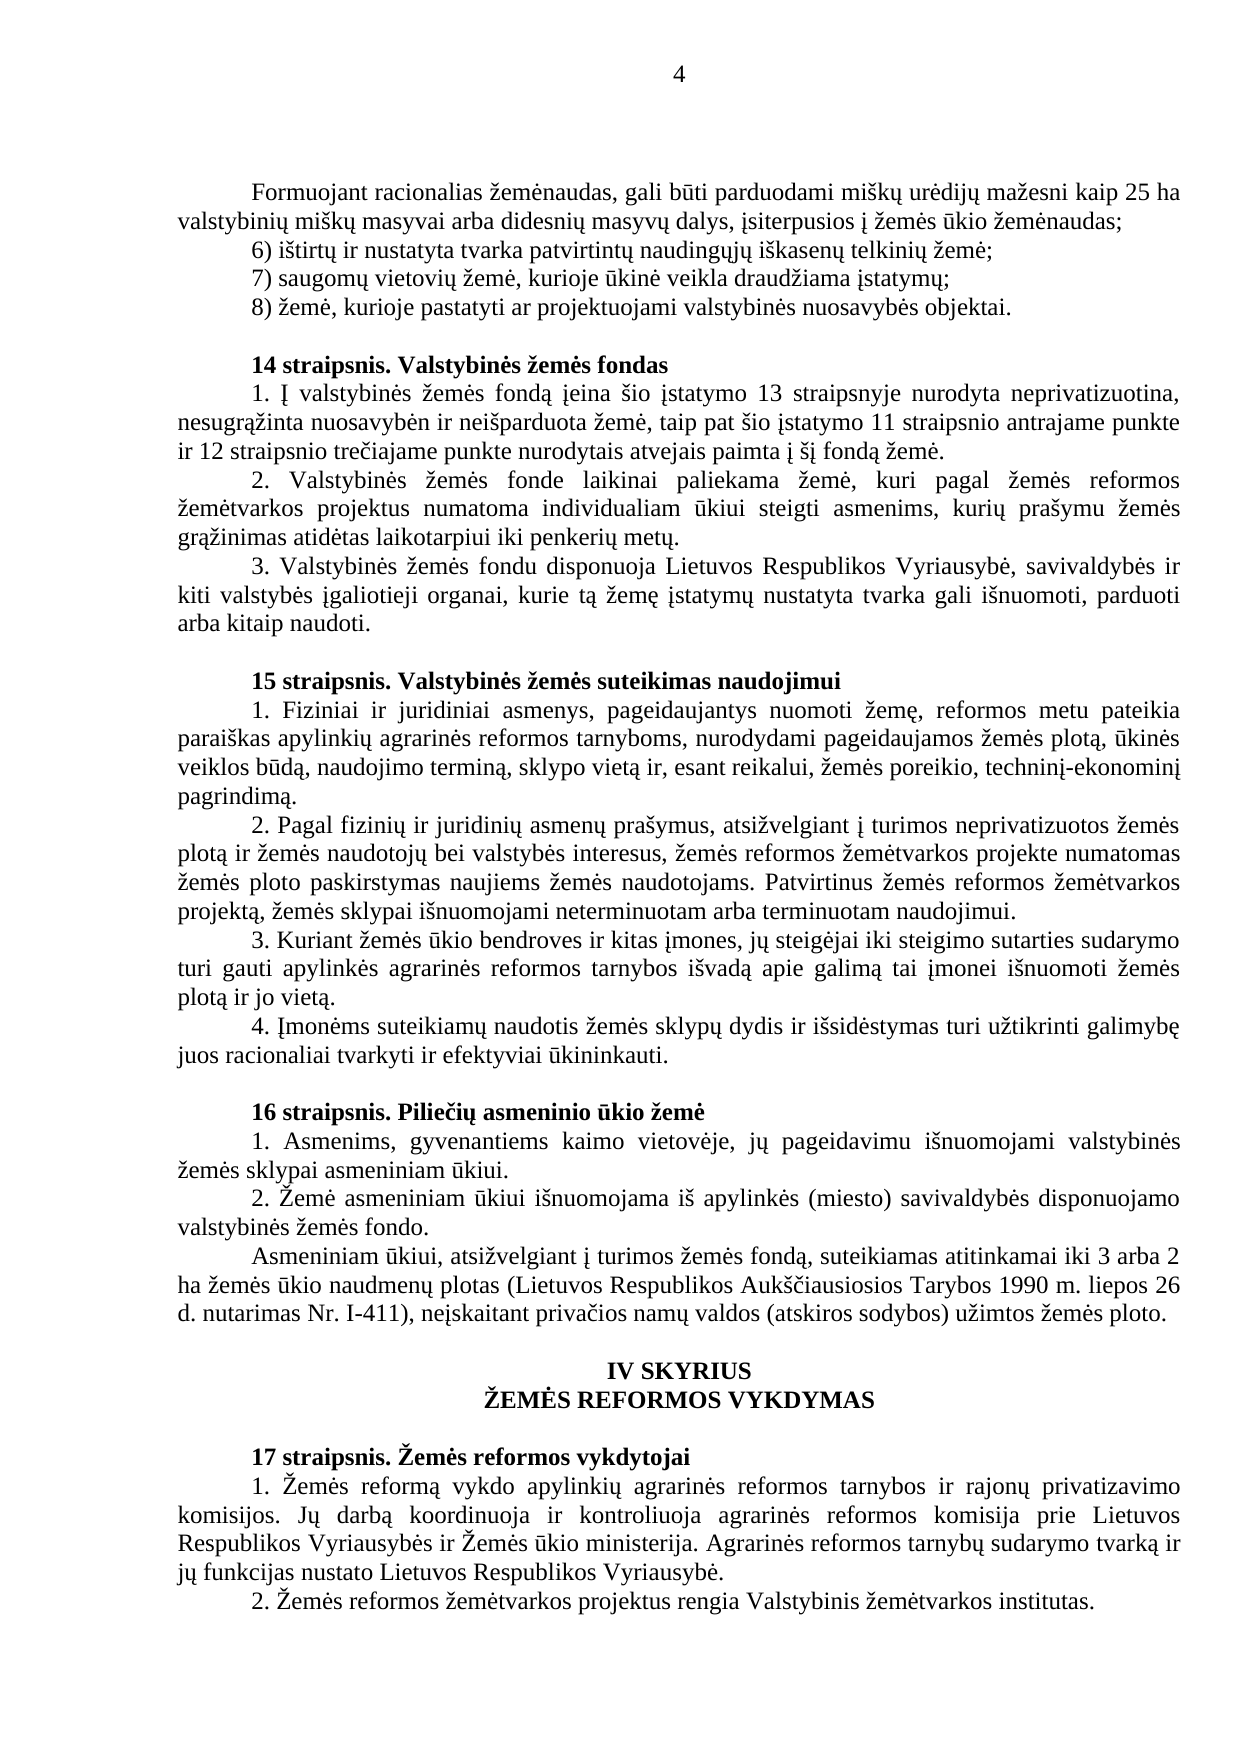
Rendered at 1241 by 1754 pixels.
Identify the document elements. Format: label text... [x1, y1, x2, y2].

text 1. Į valstybinės žemės fondą įeina šio įstatymo 13 straipsnyje nurodyta neprivatizuotina, nesugrąžinta nuosavybėn ir neišparduota žemė, taip pat šio įstatymo 11 straipsnio antrajame punkte ir 12 straipsnio trečiajame punkte nurodytais atvejais paimta į šį fondą žemė. [177, 378, 1181, 465]
text Asmeniniam ūkiui, atsižvelgiant į turimos žemės fondą, suteikiamas atitinkamai iki 3 arba 2 ha žemės ūkio naudmenų plotas (Lietuvos Respublikos Aukščiausiosios Tarybos 1990 m. liepos 26 d. nutarimas Nr. I-411), neįskaitant privačios namų valdos (atskiros sodybos) užimtos žemės ploto. [177, 1241, 1181, 1327]
text 1. Žemės reformą vykdo apylinkių agrarinės reformos tarnybos ir rajonų privatizavimo komisijos. Jų darbą koordinuoja ir kontroliuoja agrarinės reformos komisija prie Lietuvos Respublikos Vyriausybės ir Žemės ūkio ministerija. Agrarinės reformos tarnybų sudarymo tvarką ir jų funkcijas nustato Lietuvos Respublikos Vyriausybė. [177, 1471, 1181, 1586]
text 1. Fiziniai ir juridiniai asmenys, pageidaujantys nuomoti žemę, reformos metu pateikia paraiškas apylinkių agrarinės reformos tarnyboms, nurodydami pageidaujamos žemės plotą, ūkinės veiklos būdą, naudojimo terminą, sklypo vietą ir, esant reikalui, žemės poreikio, techninį-ekonominį pagrindimą. [177, 695, 1181, 810]
text 2. Valstybinės žemės fonde laikinai paliekama žemė, kuri pagal žemės reformos žemėtvarkos projektus numatoma individualiam ūkiui steigti asmenims, kurių prašymu žemės grąžinimas atidėtas laikotarpiui iki penkerių metų. [177, 465, 1181, 551]
text Formuojant racionalias žemėnaudas, gali būti parduodami miškų urėdijų mažesni kaip 25 ha valstybinių miškų masyvai arba didesnių masyvų dalys, įsiterpusios į žemės ūkio žemėnaudas; [177, 177, 1181, 235]
text 6) ištirtų ir nustatyta tvarka patvirtintų naudingųjų iškasenų telkinių žemė; [177, 235, 1181, 263]
text 7) saugomų vietovių žemė, kurioje ūkinė veikla draudžiama įstatymų; [177, 263, 1181, 292]
text 3. Kuriant žemės ūkio bendroves ir kitas įmones, jų steigėjai iki steigimo sutarties sudarymo turi gauti apylinkės agrarinės reformos tarnybos išvadą apie galimą tai įmonei išnuomoti žemės plotą ir jo vietą. [177, 925, 1181, 1011]
text IV skyrius [177, 1356, 1181, 1385]
text Žemės reformos vykdymas [177, 1385, 1181, 1413]
text 16 straipsnis. Piliečių asmeninio ūkio žemė [177, 1097, 1181, 1126]
text 2. Žemės reformos žemėtvarkos projektus rengia Valstybinis žemėtvarkos institutas. [177, 1586, 1181, 1615]
text 4. Įmonėms suteikiamų naudotis žemės sklypų dydis ir išsidėstymas turi užtikrinti galimybę juos racionaliai tvarkyti ir efektyviai ūkininkauti. [177, 1011, 1181, 1068]
text 15 straipsnis. Valstybinės žemės suteikimas naudojimui [177, 666, 1181, 695]
text 17 straipsnis. Žemės reformos vykdytojai [177, 1442, 1181, 1471]
text 1. Asmenims, gyvenantiems kaimo vietovėje, jų pageidavimu išnuomojami valstybinės žemės sklypai asmeniniam ūkiui. [177, 1126, 1181, 1183]
text 14 straipsnis. Valstybinės žemės fondas [177, 350, 1181, 378]
text 8) žemė, kurioje pastatyti ar projektuojami valstybinės nuosavybės objektai. [177, 292, 1181, 321]
text 2. Pagal fizinių ir juridinių asmenų prašymus, atsižvelgiant į turimos neprivatizuotos žemės plotą ir žemės naudotojų bei valstybės interesus, žemės reformos žemėtvarkos projekte numatomas žemės ploto paskirstymas naujiems žemės naudotojams. Patvirtinus žemės reformos žemėtvarkos projektą, žemės sklypai išnuomojami neterminuotam arba terminuotam naudojimui. [177, 810, 1181, 925]
text 2. Žemė asmeniniam ūkiui išnuomojama iš apylinkės (miesto) savivaldybės disponuojamo valstybinės žemės fondo. [177, 1183, 1181, 1241]
text 3. Valstybinės žemės fondu disponuoja Lietuvos Respublikos Vyriausybė, savivaldybės ir kiti valstybės įgaliotieji organai, kurie tą žemę įstatymų nustatyta tvarka gali išnuomoti, parduoti arba kitaip naudoti. [177, 551, 1181, 637]
